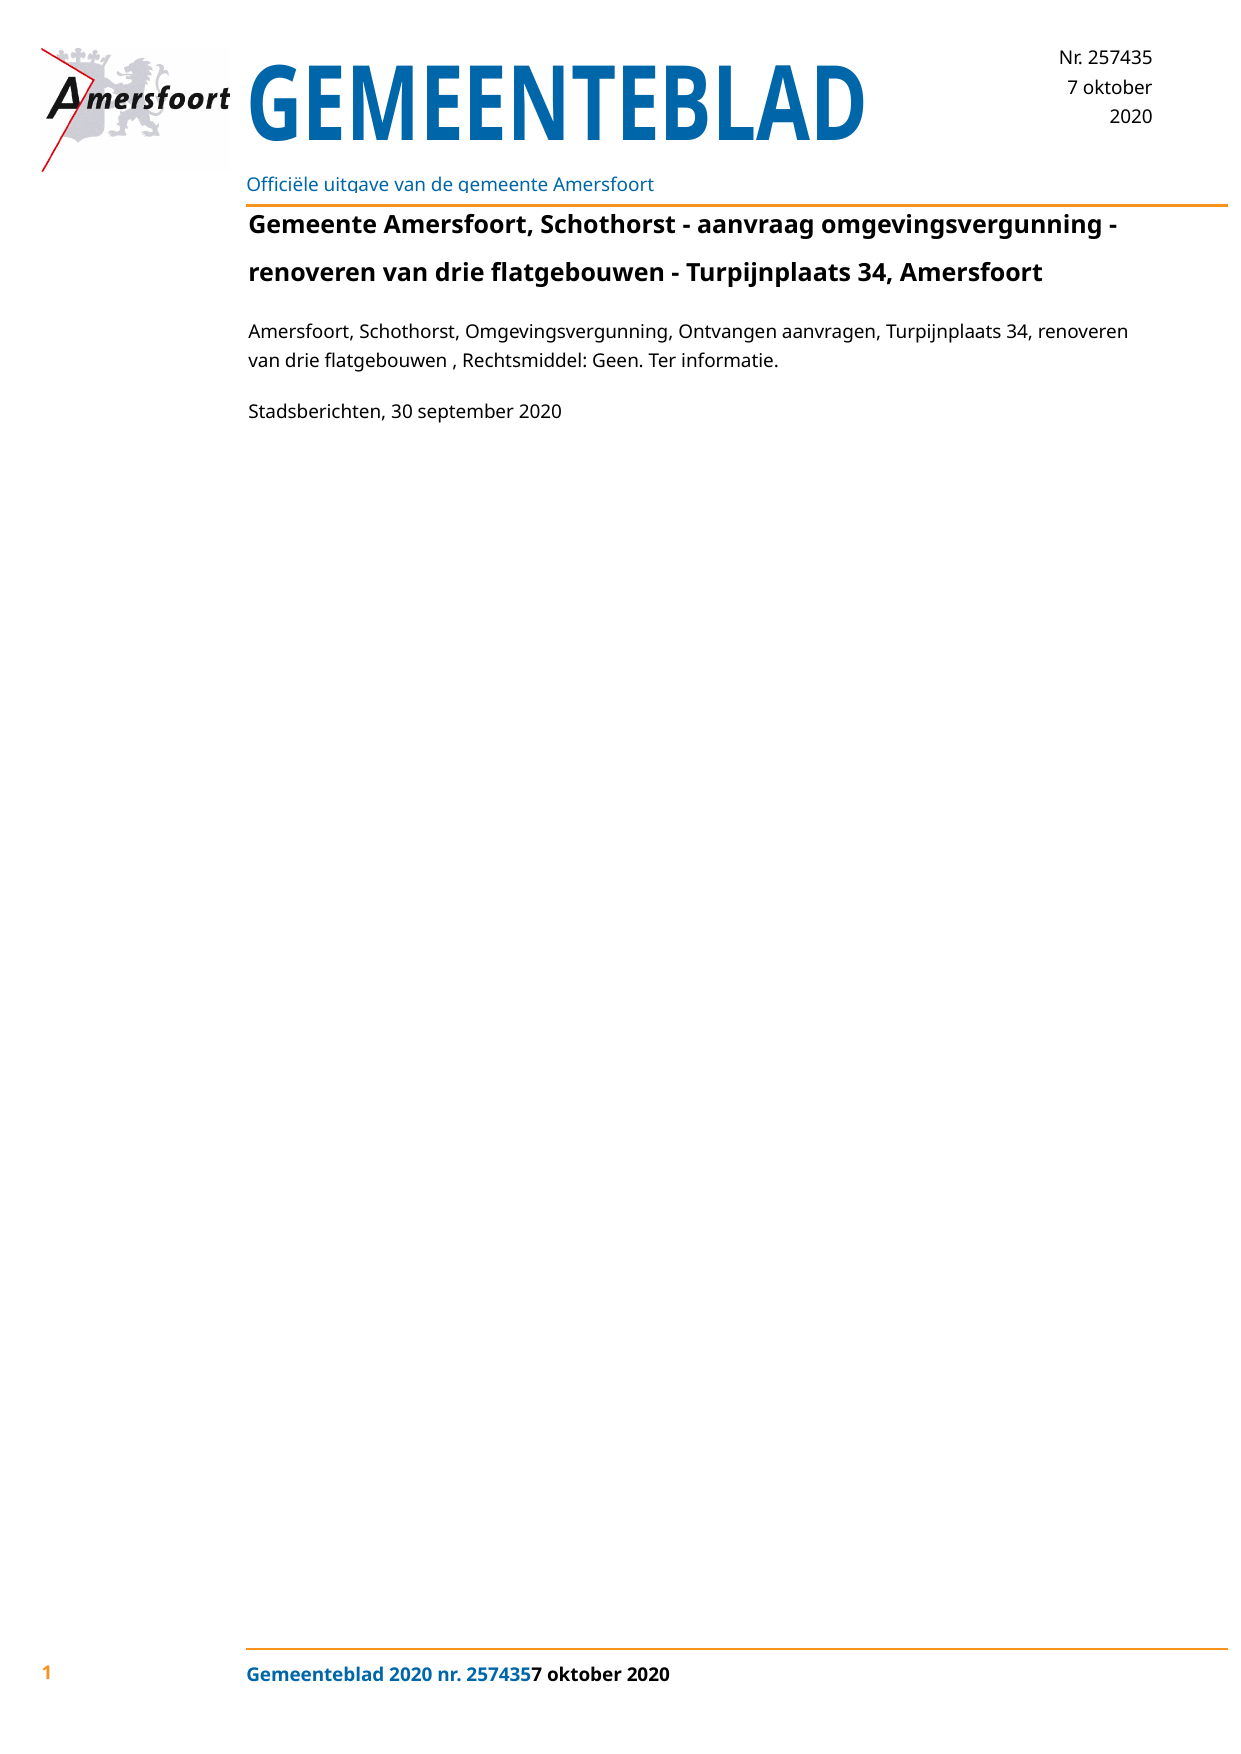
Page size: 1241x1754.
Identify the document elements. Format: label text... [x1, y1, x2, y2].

text Amersfoort, Schothorst, Omgevingsvergunning, Ontvangen aanvragen, Turpijnplaats 34, renoveren van drie flatgebouwen , Rechtsmiddel: Geen. Ter informatie. [248, 318, 1152, 373]
text Gemeente Amersfoort, Schothorst - aanvraag omgevingsvergunning - renoveren van drie flatgebouwen - Turpijnplaats 34, Amersfoort [248, 207, 1152, 288]
text Stadsberichten, 30 september 2020 [248, 398, 1152, 424]
picture [41, 47, 231, 172]
